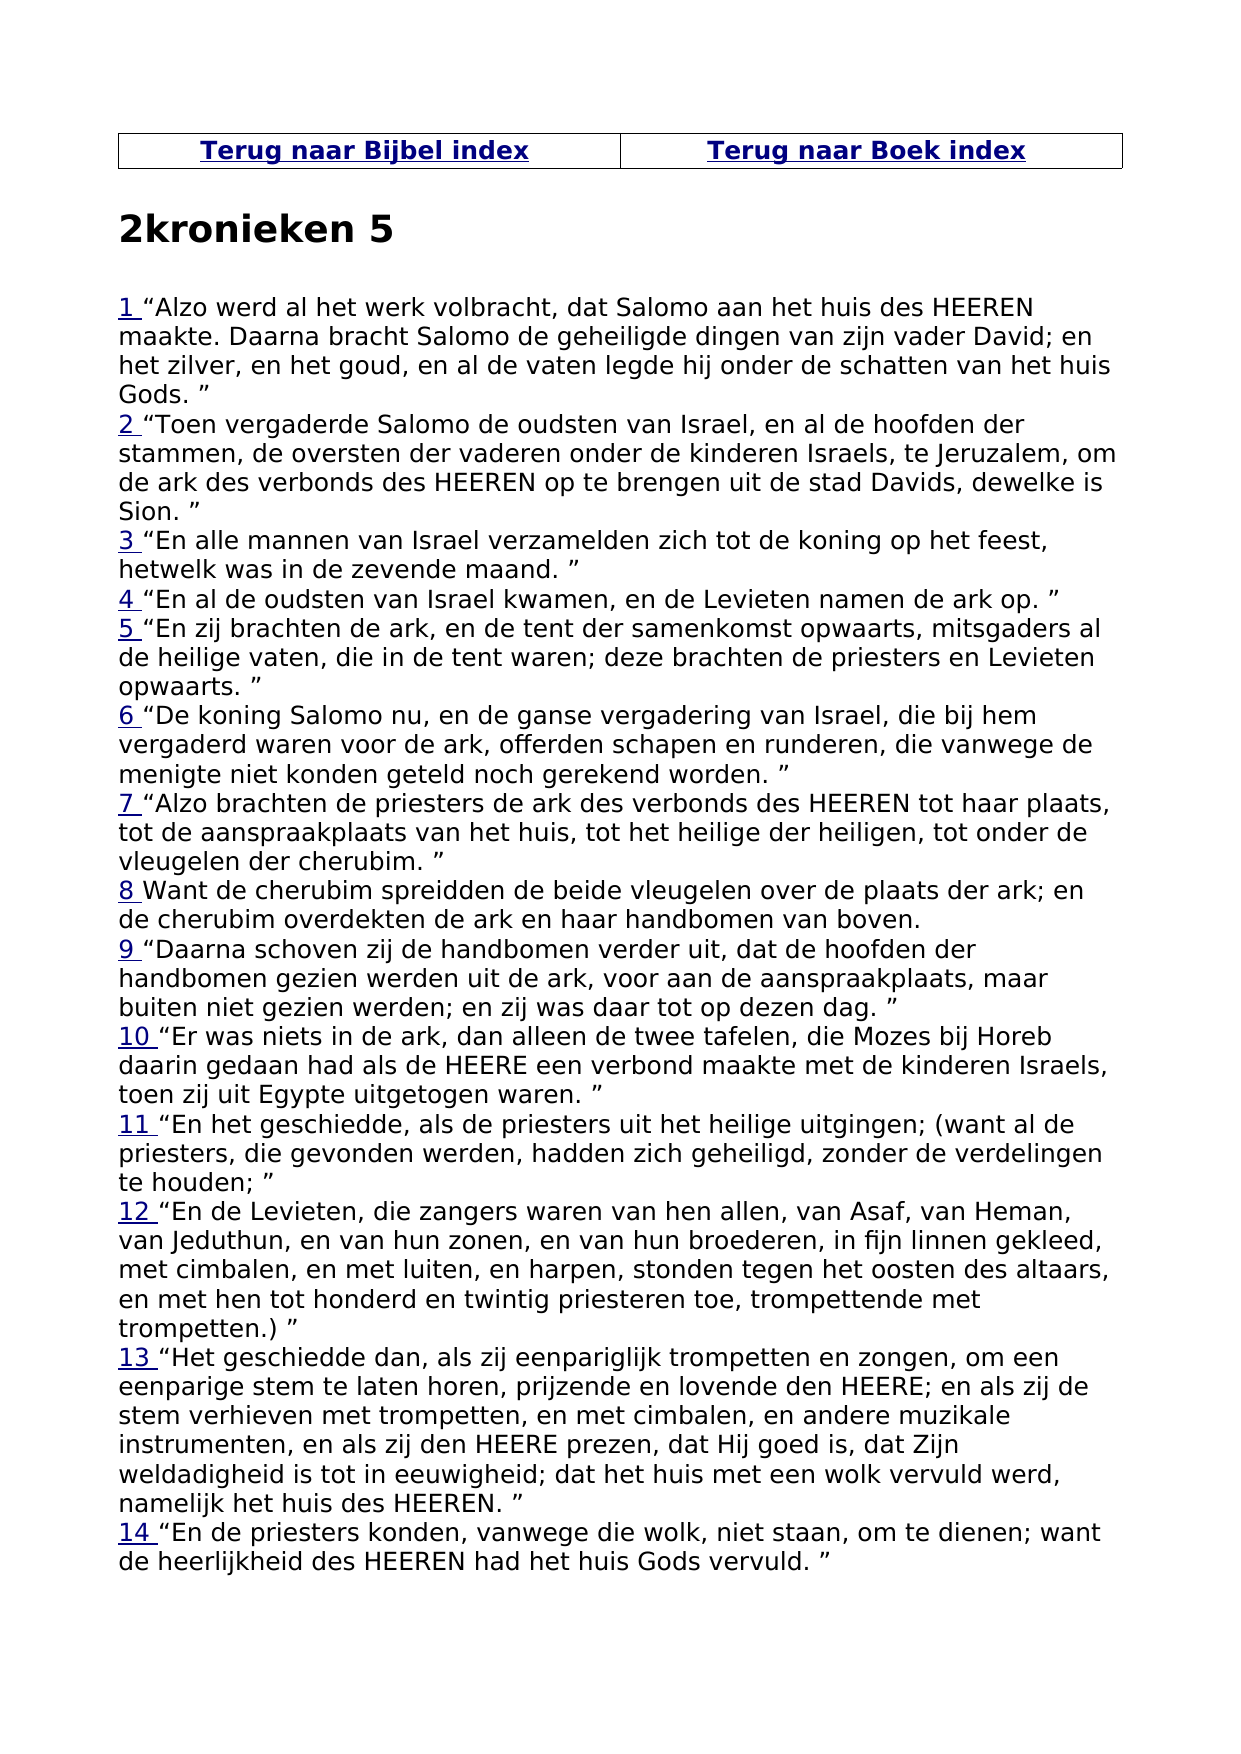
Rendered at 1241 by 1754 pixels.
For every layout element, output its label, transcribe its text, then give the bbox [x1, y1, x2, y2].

table_header Terug naar Boek index [621, 134, 1122, 168]
subtitle 2kronieken 5 [118, 208, 1122, 252]
table_header Terug naar Bijbel index [119, 134, 620, 168]
text 1 “Alzo werd al het werk volbracht, dat Salomo aan het huis des HEEREN maakte. Daarna bracht Salomo de geheiligde dingen van zijn vader David; en het zilver, en het goud, en al de vaten legde hij onder de schatten van het huis Gods. ” 2 “Toen vergaderde Salomo de oudsten van Israel, en al de hoofden der stammen, de oversten der vaderen onder de kinderen Israels, te Jeruzalem, om de ark des verbonds des HEEREN op te brengen uit de stad Davids, dewelke is Sion. ” 3 “En alle mannen van Israel verzamelden zich tot de koning op het feest, hetwelk was in de zevende maand. ” 4 “En al de oudsten van Israel kwamen, en de Levieten namen de ark op. ” 5 “En zij brachten de ark, en de tent der samenkomst opwaarts, mitsgaders al de heilige vaten, die in de tent waren; deze brachten de priesters en Levieten opwaarts. ” 6 “De koning Salomo nu, en de ganse vergadering van Israel, die bij hem vergaderd waren voor de ark, offerden schapen en runderen, die vanwege de menigte niet konden geteld noch gerekend worden. ” 7 “Alzo brachten de priesters de ark des verbonds des HEEREN tot haar plaats, tot de aanspraakplaats van het huis, tot het heilige der heiligen, tot onder de vleugelen der cherubim. ” 8 Want de cherubim spreidden de beide vleugelen over de plaats der ark; en de cherubim overdekten de ark en haar handbomen van boven. 9 “Daarna schoven zij de handbomen verder uit, dat de hoofden der handbomen gezien werden uit de ark, voor aan de aanspraakplaats, maar buiten niet gezien werden; en zij was daar tot op dezen dag. ” 10 “Er was niets in de ark, dan alleen de twee tafelen, die Mozes bij Horeb daarin gedaan had als de HEERE een verbond maakte met de kinderen Israels, toen zij uit Egypte uitgetogen waren. ” 11 “En het geschiedde, als de priesters uit het heilige uitgingen; (want al de priesters, die gevonden werden, hadden zich geheiligd, zonder de verdelingen te houden; ” 12 “En de Levieten, die zangers waren van hen allen, van Asaf, van Heman, van Jeduthun, en van hun zonen, en van hun broederen, in fijn linnen gekleed, met cimbalen, en met luiten, en harpen, stonden tegen het oosten des altaars, en met hen tot honderd en twintig priesteren toe, trompettende met trompetten.) ” 13 “Het geschiedde dan, als zij eenpariglijk trompetten en zongen, om een eenparige stem te laten horen, prijzende en lovende den HEERE; en als zij de stem verhieven met trompetten, en met cimbalen, en andere muzikale instrumenten, en als zij den HEERE prezen, dat Hij goed is, dat Zijn weldadigheid is tot in eeuwigheid; dat het huis met een wolk vervuld werd, namelijk het huis des HEEREN. ” 14 “En de priesters konden, vanwege die wolk, niet staan, om te dienen; want de heerlijkheid des HEEREN had het huis Gods vervuld. ” [118, 264, 1122, 1577]
